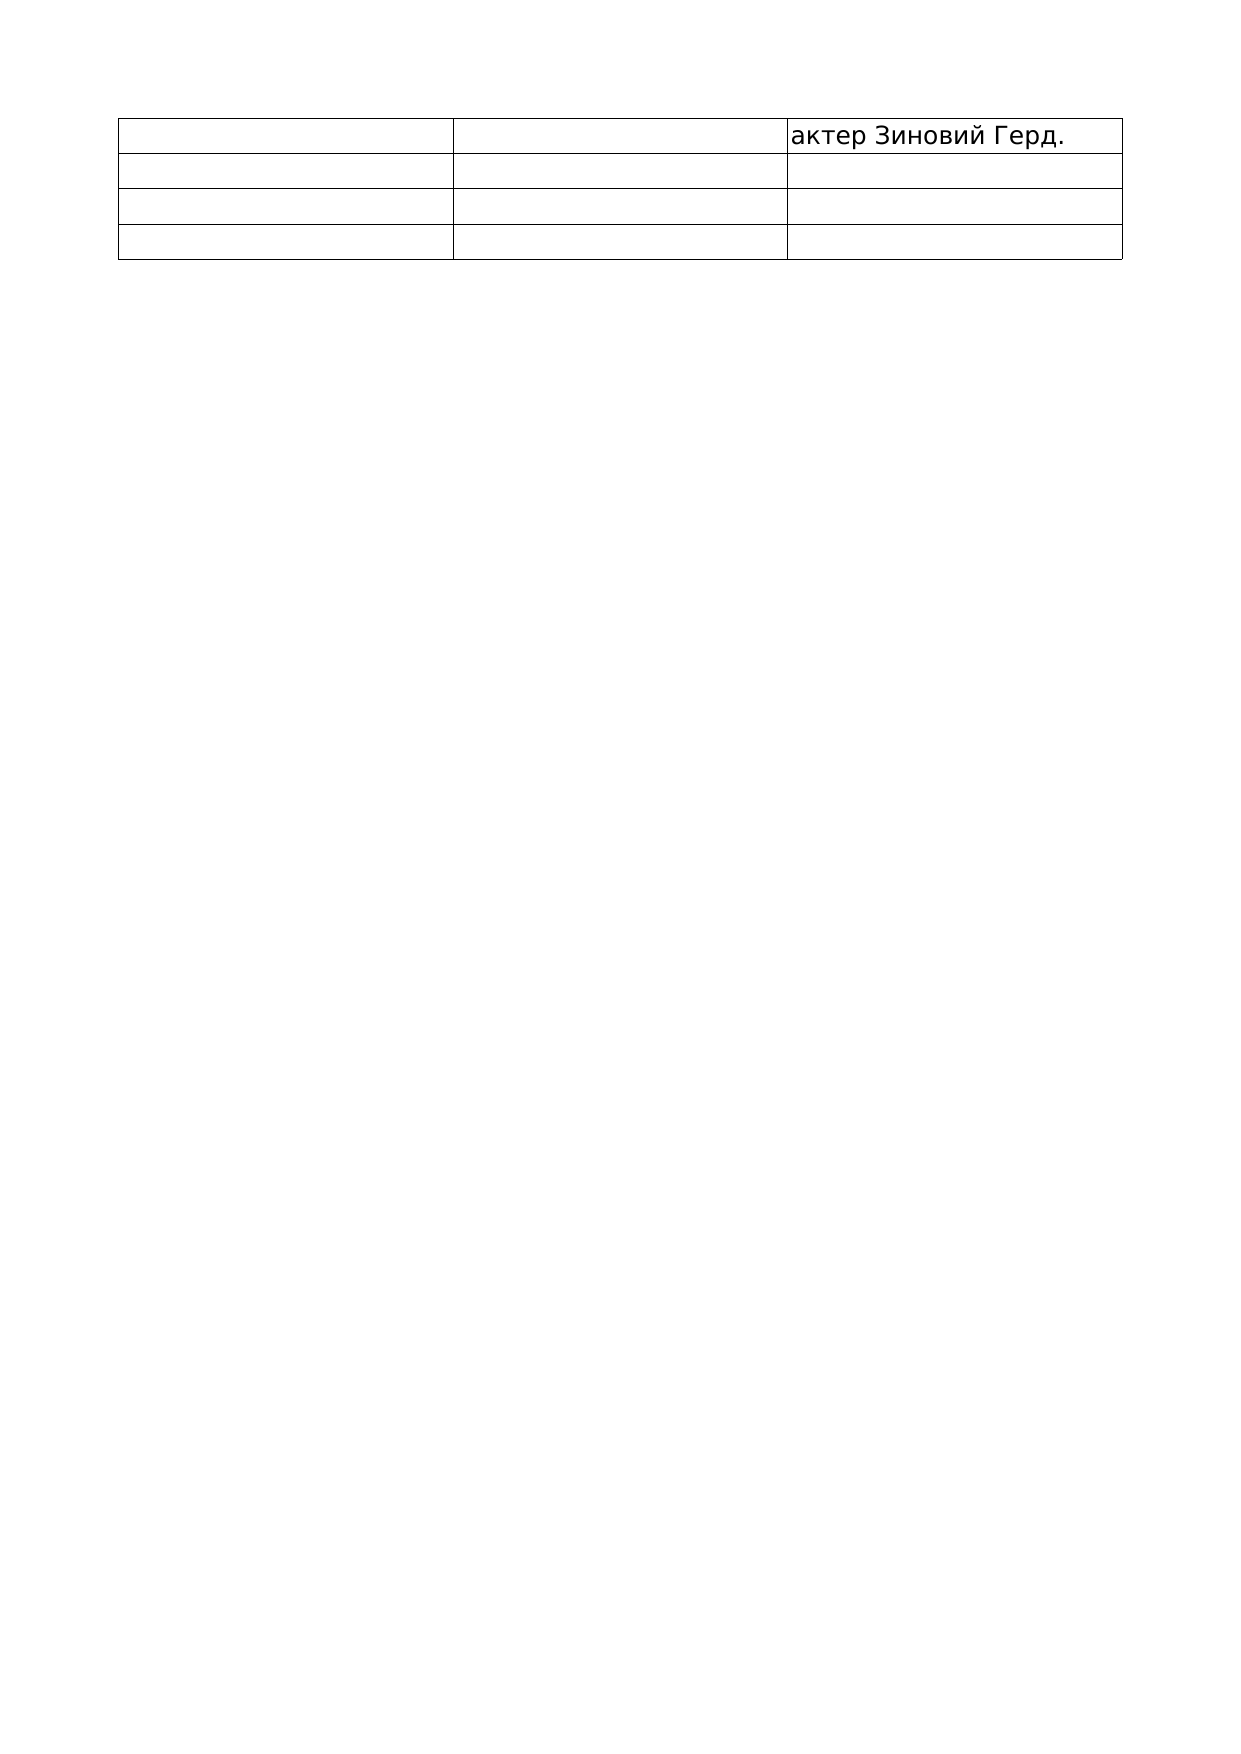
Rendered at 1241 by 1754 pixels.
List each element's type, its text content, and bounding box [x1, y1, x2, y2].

table_cell [454, 119, 787, 153]
table_cell [454, 154, 787, 188]
table_cell [454, 225, 787, 258]
table_cell [788, 154, 1122, 188]
table_cell [454, 189, 787, 223]
table_cell [788, 225, 1122, 258]
table_cell - актер Зиновий Герд. [788, 119, 1122, 153]
table_cell [119, 154, 453, 188]
table_cell [788, 189, 1122, 223]
table_cell [119, 189, 453, 223]
table_cell [119, 119, 453, 153]
table_cell [119, 225, 453, 258]
